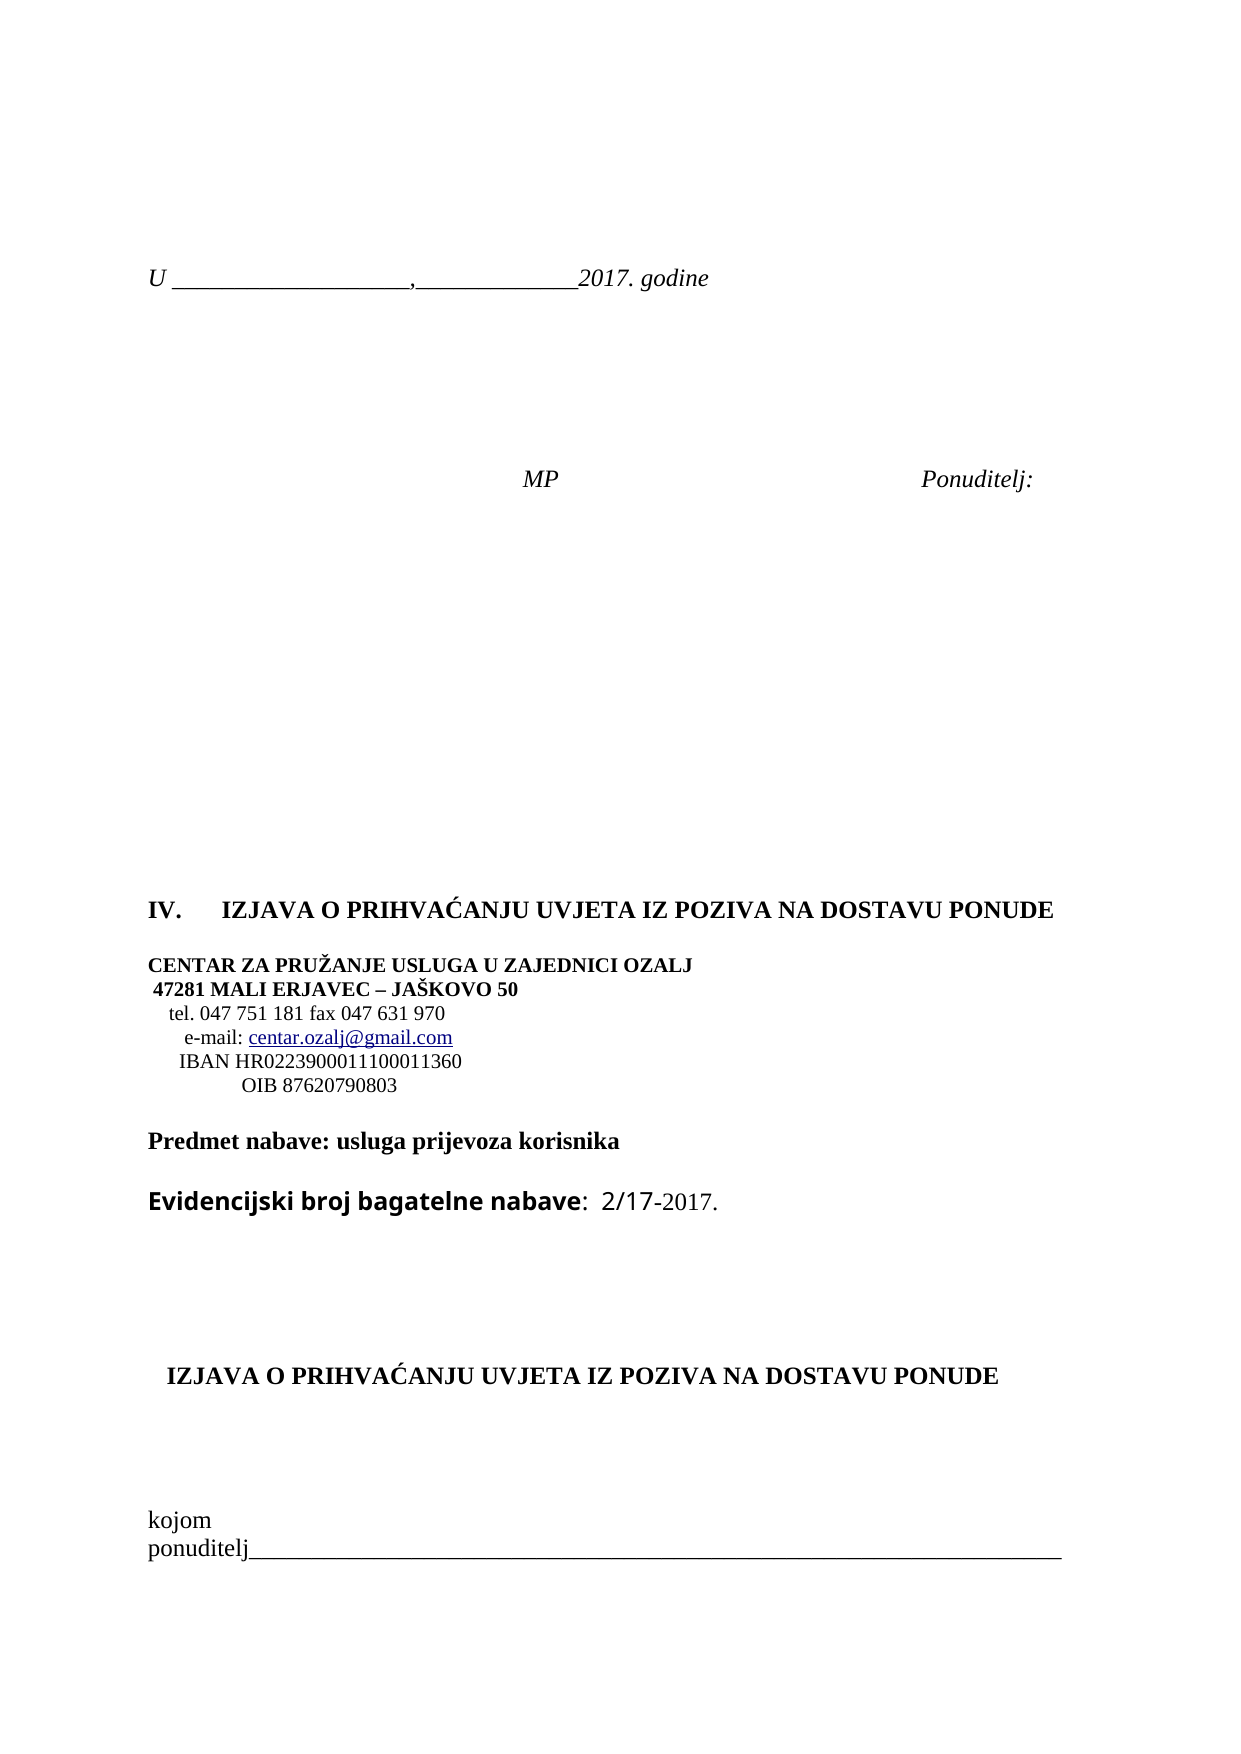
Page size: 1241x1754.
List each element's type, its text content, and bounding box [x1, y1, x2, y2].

text tel. 047 751 181 fax 047 631 970 [148, 1001, 1093, 1025]
text IBAN HR0223900011100011360 [148, 1049, 1093, 1073]
text IV. IZJAVA O PRIHVAĆANJU UVJETA IZ POZIVA NA DOSTAVU PONUDE [148, 895, 1093, 924]
text MP Ponuditelj: [443, 464, 1093, 493]
text U ___________________,_____________2017. godine [148, 263, 1093, 291]
text CENTAR ZA PRUŽANJE USLUGA U ZAJEDNICI OZALJ [148, 953, 1093, 977]
text kojom ponuditelj_________________________________________________________________ [148, 1505, 1093, 1562]
text Predmet nabave: usluga prijevoza korisnika [148, 1126, 1093, 1154]
text e-mail: centar.ozalj@gmail.com [148, 1025, 1093, 1049]
text OIB 87620790803 [148, 1073, 1093, 1097]
text 47281 MALI ERJAVEC – JAŠKOVO 50 [148, 977, 1093, 1001]
text IZJAVA O PRIHVAĆANJU UVJETA IZ POZIVA NA DOSTAVU PONUDE [148, 1361, 1093, 1390]
text Evidencijski broj bagatelne nabave: 2/17-2017. [148, 1183, 1093, 1217]
